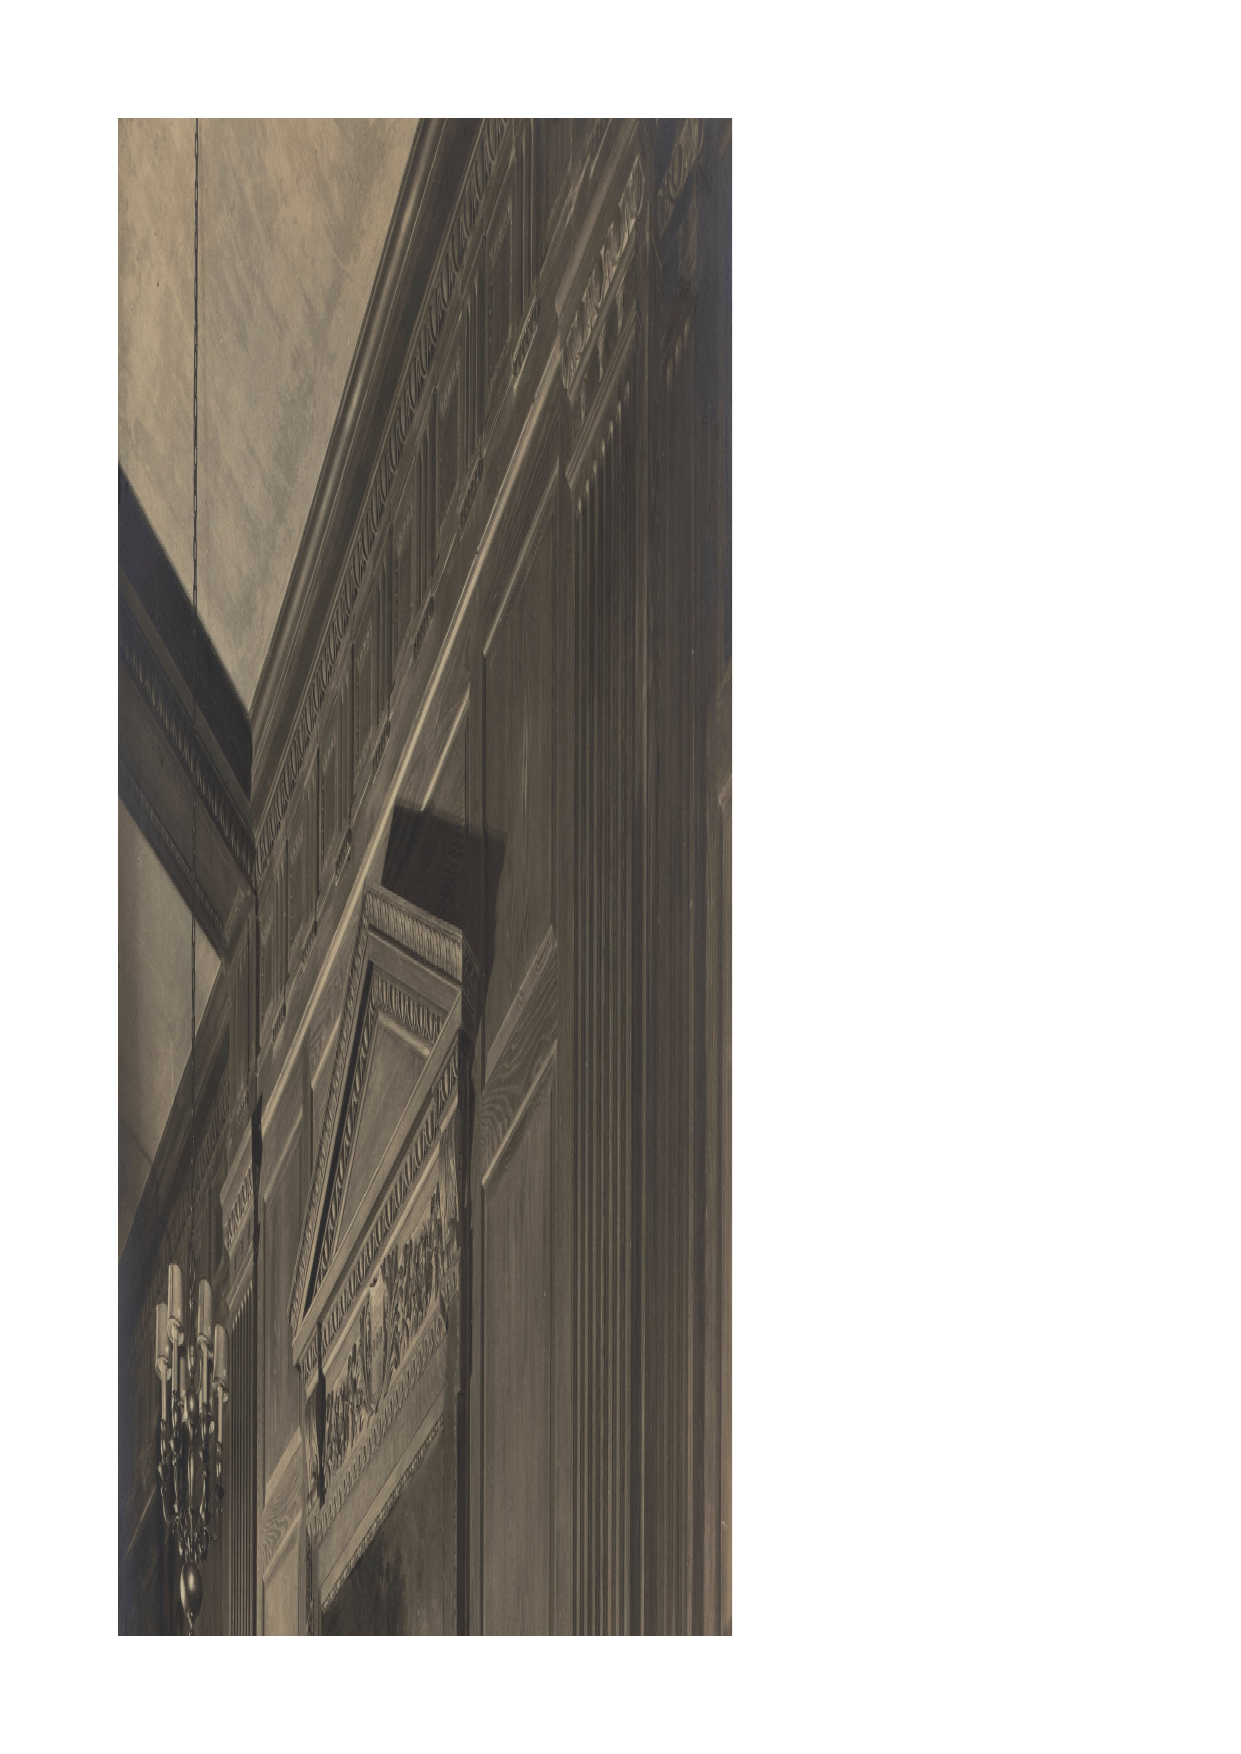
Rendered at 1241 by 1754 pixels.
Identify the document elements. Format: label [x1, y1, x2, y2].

picture [118, 118, 733, 1636]
